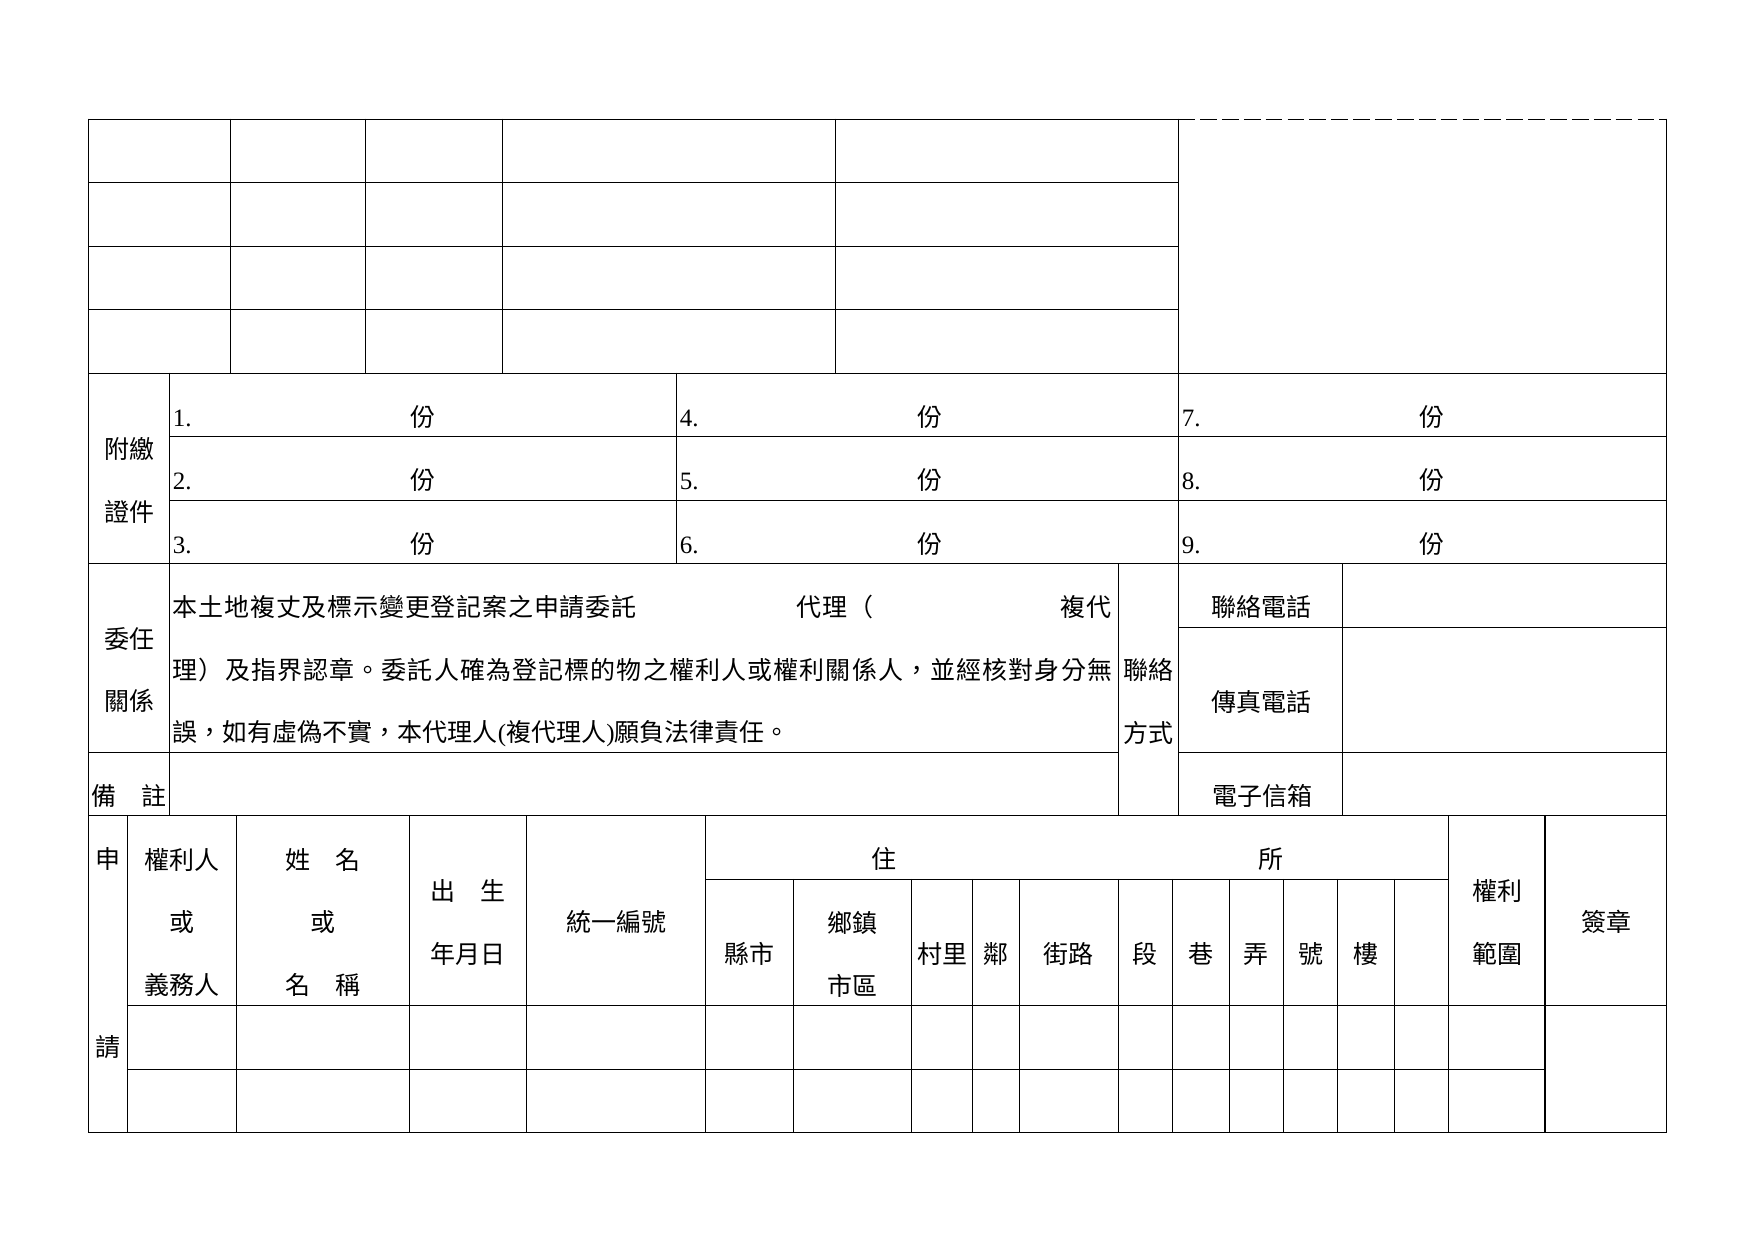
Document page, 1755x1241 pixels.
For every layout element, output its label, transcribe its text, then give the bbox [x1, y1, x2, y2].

table_cell [1449, 1070, 1544, 1132]
table_cell [1119, 1070, 1172, 1132]
table_cell [836, 310, 1178, 373]
table_cell [836, 183, 1178, 246]
table_cell 段 [1119, 880, 1172, 1005]
table_cell [237, 1070, 409, 1132]
table_cell [231, 120, 365, 182]
table_cell 7. 份 [1179, 374, 1666, 436]
table_cell 本土地複丈及標示變更登記案之申請委託 代理（ 複代理）及指界認章。委託人確為登記標的物之權利人或權利關係人，並經核對身分無誤，如有虛偽不實，本代理人(複代理人)願負法律責任。 [170, 564, 1118, 752]
table_cell [1546, 1006, 1666, 1132]
table_cell [1020, 1070, 1118, 1132]
table_cell [794, 1006, 911, 1068]
table_cell 備 註 [89, 753, 169, 815]
table_cell 附繳 證件 [89, 374, 169, 563]
table_cell [89, 310, 230, 373]
table_cell 出 生 年月日 [410, 816, 526, 1005]
table_cell 街路 [1020, 880, 1118, 1005]
table_cell 權利人 或 義務人 [128, 816, 236, 1005]
table_cell [1179, 119, 1666, 373]
table_cell [366, 120, 502, 182]
table_cell 弄 [1230, 880, 1283, 1005]
table_cell 簽章 [1546, 816, 1666, 1005]
table_cell 8. 份 [1179, 437, 1666, 500]
table_cell [1119, 1006, 1172, 1068]
table_cell 巷 [1173, 880, 1229, 1005]
table_cell 1. 份 [170, 374, 676, 436]
table_cell [410, 1070, 526, 1132]
table_cell [912, 1070, 972, 1132]
table_cell [89, 120, 230, 182]
table_cell [1343, 628, 1666, 752]
table_cell [1395, 1006, 1448, 1068]
table_cell [836, 247, 1178, 309]
table_cell [366, 183, 502, 246]
table_cell [170, 753, 1118, 815]
table_cell 3. 份 [170, 501, 676, 563]
table_cell [1338, 1006, 1394, 1068]
table_cell [503, 183, 835, 246]
table_cell [231, 310, 365, 373]
table_cell [89, 247, 230, 309]
table_cell [973, 1070, 1019, 1132]
table_cell 電子信箱 [1179, 753, 1342, 815]
table_cell 傳真電話 [1179, 628, 1342, 752]
table_cell 聯絡電話 [1179, 564, 1342, 627]
table_cell 5. 份 [677, 437, 1178, 500]
table_cell [503, 310, 835, 373]
table_cell 9. 份 [1179, 501, 1666, 563]
table_cell [503, 247, 835, 309]
table_cell [1284, 1070, 1337, 1132]
table_cell [1343, 753, 1666, 815]
table_cell [237, 1006, 409, 1068]
table_cell 縣市 [706, 880, 793, 1005]
table_cell 樓 [1338, 880, 1394, 1005]
table_cell [794, 1070, 911, 1132]
table_cell [527, 1070, 705, 1132]
table_cell 權利 範圍 [1449, 816, 1544, 1005]
table_cell [231, 247, 365, 309]
table_cell [1173, 1006, 1229, 1068]
table_cell 鄉鎮 市區 [794, 880, 911, 1005]
table_cell [973, 1006, 1019, 1068]
table_cell 4. 份 [677, 374, 1178, 436]
table_cell [1343, 564, 1666, 627]
table_cell [89, 183, 230, 246]
table_cell 姓 名 或 名 稱 [237, 816, 409, 1005]
table_cell 統一編號 [527, 816, 705, 1005]
table_cell [410, 1006, 526, 1068]
table_cell [128, 1006, 236, 1068]
table_cell [1449, 1006, 1544, 1068]
table_cell 住 所 [706, 816, 1448, 879]
table_cell [706, 1006, 793, 1068]
table_cell 號 [1284, 880, 1337, 1005]
table_cell [503, 120, 835, 182]
table_cell 鄰 [973, 880, 1019, 1005]
table_cell [128, 1070, 236, 1132]
table_cell 委任 關係 [89, 564, 169, 752]
table_cell [366, 310, 502, 373]
table_cell [912, 1006, 972, 1068]
table_cell [231, 183, 365, 246]
table_cell [366, 247, 502, 309]
table_cell 聯絡方式 [1119, 564, 1178, 815]
table_cell [836, 120, 1178, 182]
table_cell [527, 1006, 705, 1068]
table_cell 6. 份 [677, 501, 1178, 563]
table_cell 申 請 人 [89, 816, 127, 1132]
table_cell [1230, 1006, 1283, 1068]
table_cell [1395, 1070, 1448, 1132]
table_cell 村里 [912, 880, 972, 1005]
table_cell [1173, 1070, 1229, 1132]
table_cell [1230, 1070, 1283, 1132]
table_cell [1284, 1006, 1337, 1068]
table_cell [706, 1070, 793, 1132]
table_cell [1020, 1006, 1118, 1068]
table_cell 2. 份 [170, 437, 676, 500]
table_cell [1338, 1070, 1394, 1132]
table_cell [1395, 880, 1448, 1005]
